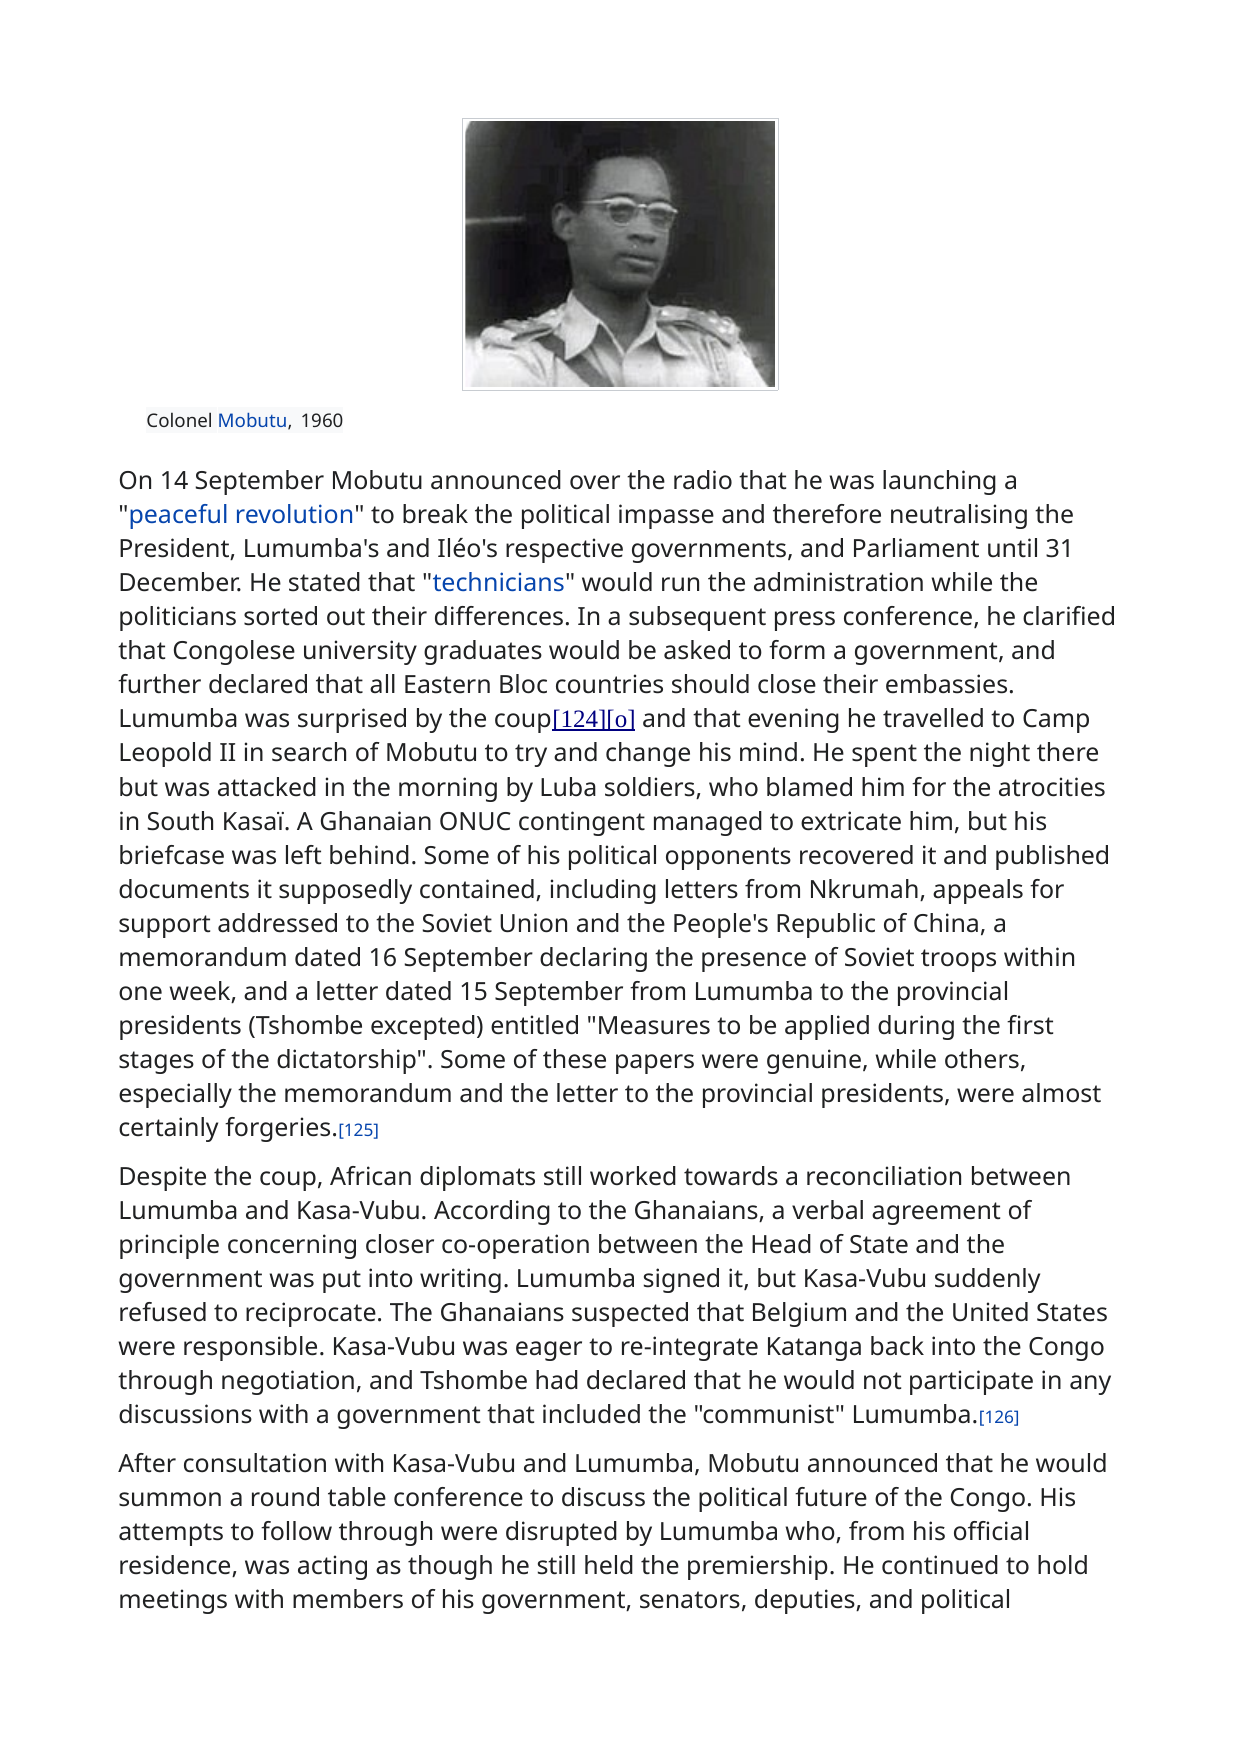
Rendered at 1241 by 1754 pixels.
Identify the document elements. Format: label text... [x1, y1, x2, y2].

picture [465, 121, 775, 387]
text Despite the coup, African diplomats still worked towards a reconciliation between Lumumba and Kasa-Vubu. According to the Ghanaians, a verbal agreement of principle concerning closer co-operation between the Head of State and the government was put into writing. Lumumba signed it, but Kasa-Vubu suddenly refused to reciprocate. The Ghanaians suspected that Belgium and the United States were responsible. Kasa-Vubu was eager to re-integrate Katanga back into the Congo through negotiation, and Tshombe had declared that he would not participate in any discussions with a government that included the "communist" Lumumba.[126] [118, 1158, 1122, 1431]
text After consultation with Kasa-Vubu and Lumumba, Mobutu announced that he would summon a round table conference to discuss the political future of the Congo. His attempts to follow through were disrupted by Lumumba who, from his official residence, was acting as though he still held the premiership. He continued to hold meetings with members of his government, senators, deputies, and political [118, 1446, 1122, 1616]
text On 14 September Mobutu announced over the radio that he was launching a "peaceful revolution" to break the political impasse and therefore neutralising the President, Lumumba's and Iléo's respective governments, and Parliament until 31 December. He stated that "technicians" would run the administration while the politicians sorted out their differences. In a subsequent press conference, he clarified that Congolese university graduates would be asked to form a government, and further declared that all Eastern Bloc countries should close their embassies. Lumumba was surprised by the coup[124][o] and that evening he travelled to Camp Leopold II in search of Mobutu to try and change his mind. He spent the night there but was attacked in the morning by Luba soldiers, who blamed him for the atrocities in South Kasaï. A Ghanaian ONUC contingent managed to extricate him, but his briefcase was left behind. Some of his political opponents recovered it and published documents it supposedly contained, including letters from Nkrumah, appeals for support addressed to the Soviet Union and the People's Republic of China, a memorandum dated 16 September declaring the presence of Soviet troops within one week, and a letter dated 15 September from Lumumba to the provincial presidents (Tshombe excepted) entitled "Measures to be applied during the first stages of the dictatorship". Some of these papers were genuine, while others, especially the memorandum and the letter to the provincial presidents, were almost certainly forgeries.[125] [118, 463, 1122, 1144]
text Colonel Mobutu, 1960 [123, 407, 1122, 433]
